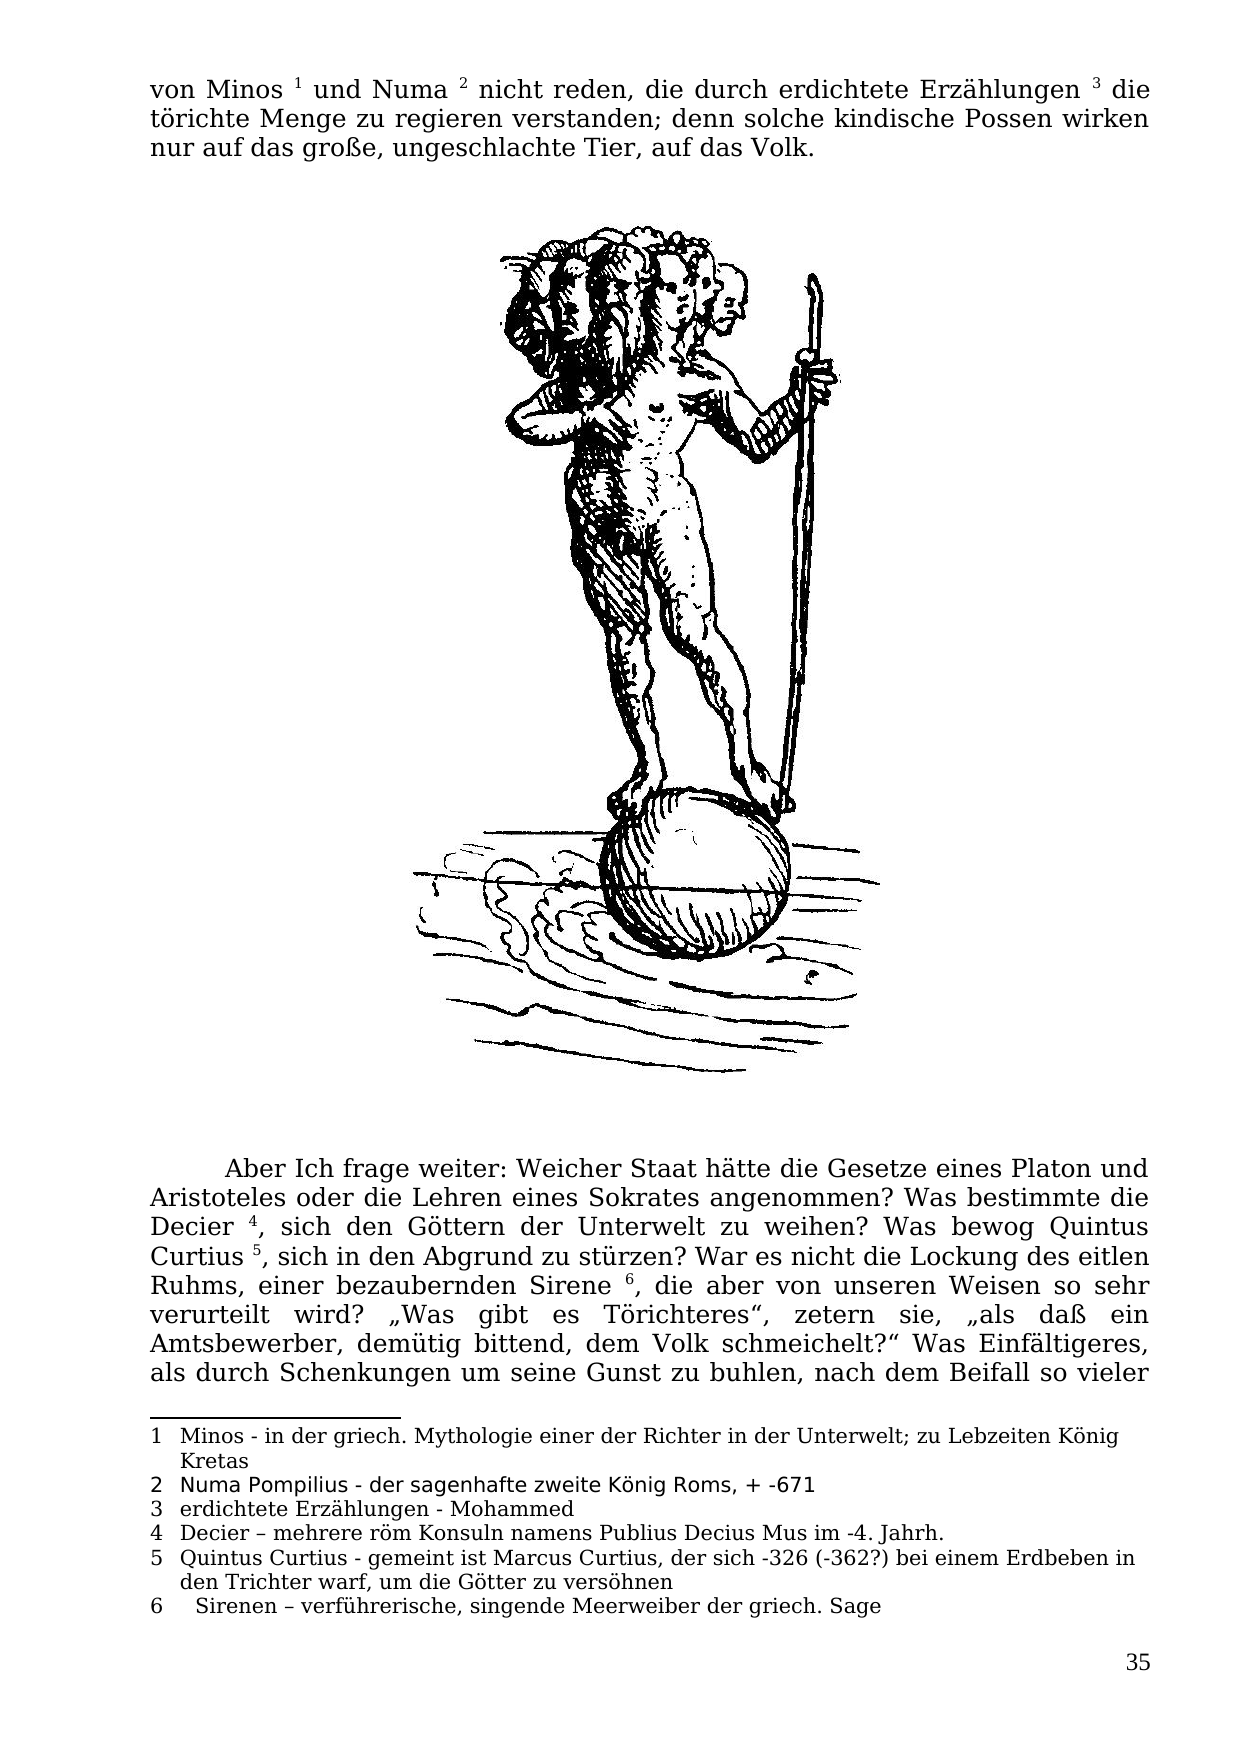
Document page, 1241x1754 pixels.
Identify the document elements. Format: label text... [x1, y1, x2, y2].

text Decier – mehrere röm Konsuln namens Publius Decius Mus im -4. Jahrh. [150, 1521, 1151, 1546]
text Doch kehren wir zu dem verlassenen Weg zurück! Welche Macht hat die von Natur rauhen, wilden und bäurischen Menschen in dem Umkreis einer Stadt versammelt? Allein die Schmeichelei. Nur das ist es, was die Fabeln von des Amphion und Orpheus Zither besagen wollen. Was hat die römischen Plebejer zu einträchtiger Bürgergemeinschaft zurückgeführt, als sie sich schon mit den gefährlichsten Plänen trugen? Etwa eine philosophische Rede? Nichts weniger als das: eine lächerliche, kindische Fabel vom Magen und den übrigen Gliedern des Körpers. Die gleiche Wirkung hatte des Themistokles ähnliche Erzählung vom Fuchs und dem Igel. Hätte ein Weiser mit seiner Rede wohl so viel erreicht wie Sertorius mit seiner Erdichtung von der Hirschkuh oder wie jener Lakonier mit seiner drolligen List mit den zwei Hunden und dem Ausrupfen von Haaren aus einem Pferdeschwanz. Ich will von Minos und Numa nicht reden, die durch erdichtete Erzählungen die törichte Menge zu regieren verstanden; denn solche kindische Possen wirken nur auf das große, ungeschlachte Tier, auf das Volk. [150, 75, 1151, 162]
text Minos - in der griech. Mythologie einer der Richter in der Unterwelt; zu Lebzeiten König Kretas [150, 1424, 1151, 1473]
text Numa Pompilius - der sagenhafte zweite König Roms, + -671 [150, 1473, 1151, 1497]
text Sirenen – verführerische, singende Meerweiber der griech. Sage [150, 1594, 1151, 1618]
text Aber Ich frage weiter: Weicher Staat hätte die Gesetze eines Platon und Aristoteles oder die Lehren eines Sokrates angenommen? Was bestimmte die Decier , sich den Göttern der Unterwelt zu weihen? Was bewog Quintus Curtius , sich in den Abgrund zu stürzen? War es nicht die Lockung des eitlen Ruhms, einer bezaubernden Sirene , die aber von unseren Weisen so sehr verurteilt wird? „Was gibt es Törichteres“, zetern sie, „als daß ein Amtsbewerber, demütig bittend, dem Volk schmeichelt?“ Was Einfältigeres, als durch Schenkungen um seine Gunst zu buhlen, nach dem Beifall so vieler [150, 162, 1151, 1387]
text erdichtete Erzählungen - Mohammed [150, 1497, 1151, 1521]
text Quintus Curtius - gemeint ist Marcus Curtius, der sich -326 (-362?) bei einem Erdbeben in den Trichter warf, um die Götter zu versöhnen [150, 1546, 1151, 1594]
picture [363, 162, 937, 1126]
